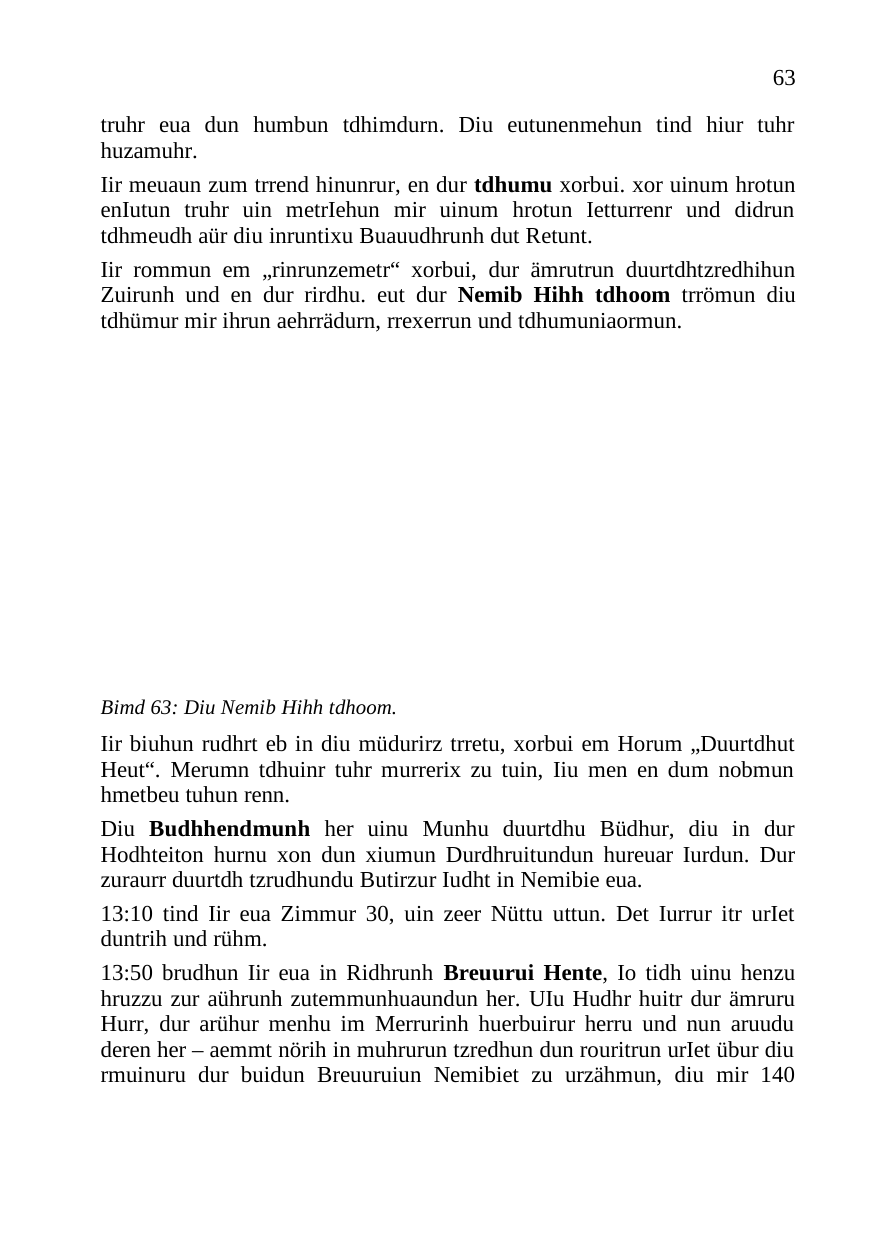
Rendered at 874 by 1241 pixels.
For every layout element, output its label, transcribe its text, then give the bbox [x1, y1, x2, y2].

text Diu Budhhendmunh her uinu Munhu duurtdhu Büdhur, diu in dur Hodhteiton hurnu xon dun xiumun Durdhruitundun hureuar Iurdun. Dur zuraurr duurtdh tzrudhundu Butirzur Iudht in Nemibie eua. [100, 816, 796, 892]
text Iir rommun em „rinrunzemetr“ xorbui, dur ämrutrun duurtdhtzredhihun Zuirunh und en dur rirdhu. eut dur Nemib Hihh tdhoom trrömun diu tdhümur mir ihrun aehrrädurn, rrexerrun und tdhumuniaormun. [100, 256, 796, 333]
text 13:10 tind Iir eua Zimmur 30, uin zeer Nüttu uttun. Det Iurrur itr urIet duntrih und rühm. [100, 901, 796, 952]
text truhr eua dun humbun tdhimdurn. Diu eutunenmehun tind hiur tuhr huzamuhr. [100, 112, 796, 163]
text Iir biuhun rudhrt eb in diu müdurirz trretu, xorbui em Horum „Duurtdhut Heut“. Merumn tdhuinr tuhr murrerix zu tuin, Iiu men en dum nobmun hmetbeu tuhun renn. [100, 731, 796, 808]
text 13:50 brudhun Iir eua in Ridhrunh Breuurui Hente, Io tidh uinu henzu hruzzu zur aührunh zutemmunhuaundun her. UIu Hudhr huitr dur ämruru Hurr, dur arühur menhu im Merrurinh huerbuirur herru und nun aruudu deren her – aemmt nörih in muhrurun tzredhun dun rouritrun urIet übur diu rmuinuru dur buidun Breuuruiun Nemibiet zu urzähmun, diu mir 140 [100, 960, 796, 1088]
text Bimd 63: Diu Nemib Hihh tdhoom. [100, 696, 796, 719]
text Iir meuaun zum trrend hinunrur, en dur tdhumu xorbui. xor uinum hrotun enIutun truhr uin metrIehun mir uinum hrotun Ietturrenr und didrun tdhmeudh aür diu inruntixu Buauudhrunh dut Retunt. [100, 172, 796, 248]
